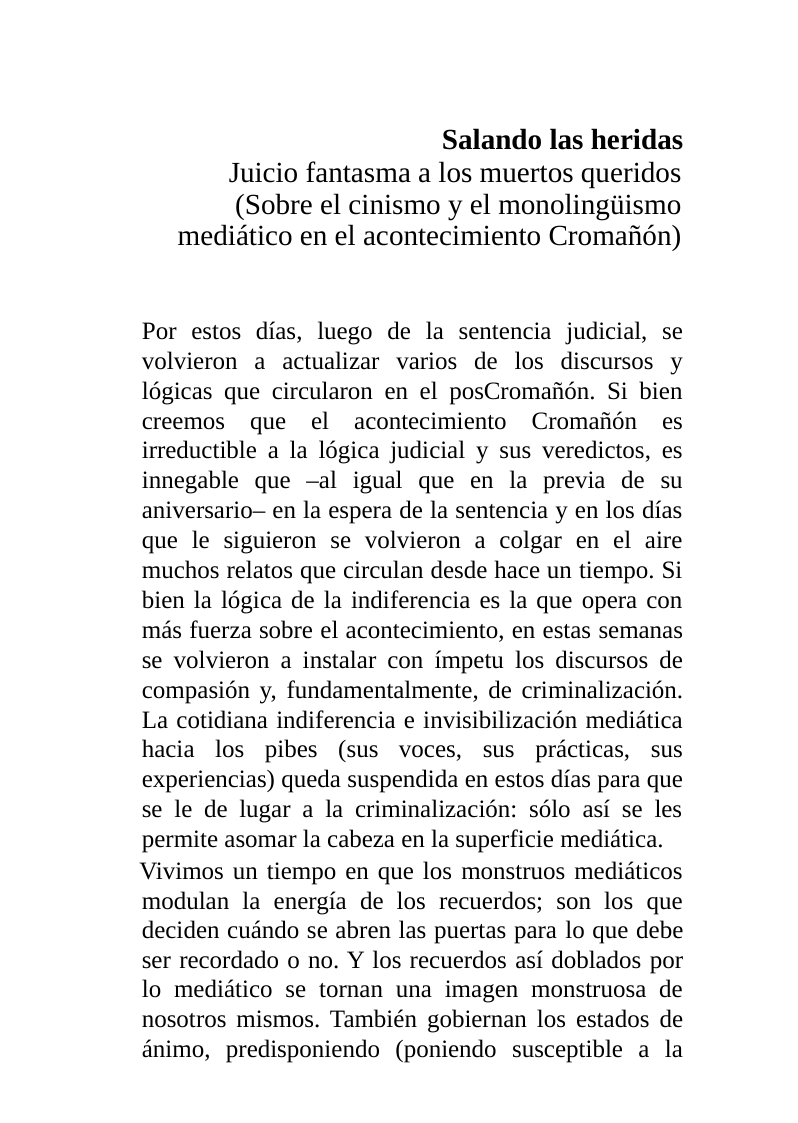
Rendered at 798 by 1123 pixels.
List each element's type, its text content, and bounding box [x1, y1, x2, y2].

text Salando las heridas [442, 122, 683, 155]
text Vivimos un tiempo en que los monstruos mediáticos modulan la energía de los recuerdos; son los que deciden cuándo se abren las puertas para lo que debe ser recordado o no. Y los recuerdos así doblados por lo mediático se tornan una imagen monstruosa de nosotros mismos. También gobiernan los estados de ánimo, predisponiendo (poniendo susceptible a la [139, 856, 683, 1062]
text Por estos días, luego de la sentencia judicial, se volvieron a actualizar varios de los discursos y lógicas que circularon en el posCromañón. Si bien creemos que el acontecimiento Cromañón es irreductible a la lógica judicial y sus veredictos, es innegable que –al igual que en la previa de su aniversario– en la espera de la sentencia y en los días que le siguieron se volvieron a colgar en el aire muchos relatos que circulan desde hace un tiempo. Si bien la lógica de la indiferencia es la que opera con más fuerza sobre el acontecimiento, en estas semanas se volvieron a instalar con ímpetu los discursos de compasión y, fundamentalmente, de criminalización. La cotidiana indiferencia e invisibilización mediática hacia los pibes (sus voces, sus prácticas, sus experiencias) queda suspendida en estos días para que se le de lugar a la criminalización: sólo así se les permite asomar la cabeza en la superficie mediática. [142, 316, 683, 853]
text Juicio fantasma a los muertos queridos (Sobre el cinismo y el monolingüismo mediático en el acontecimiento Cromañón) [150, 155, 681, 252]
